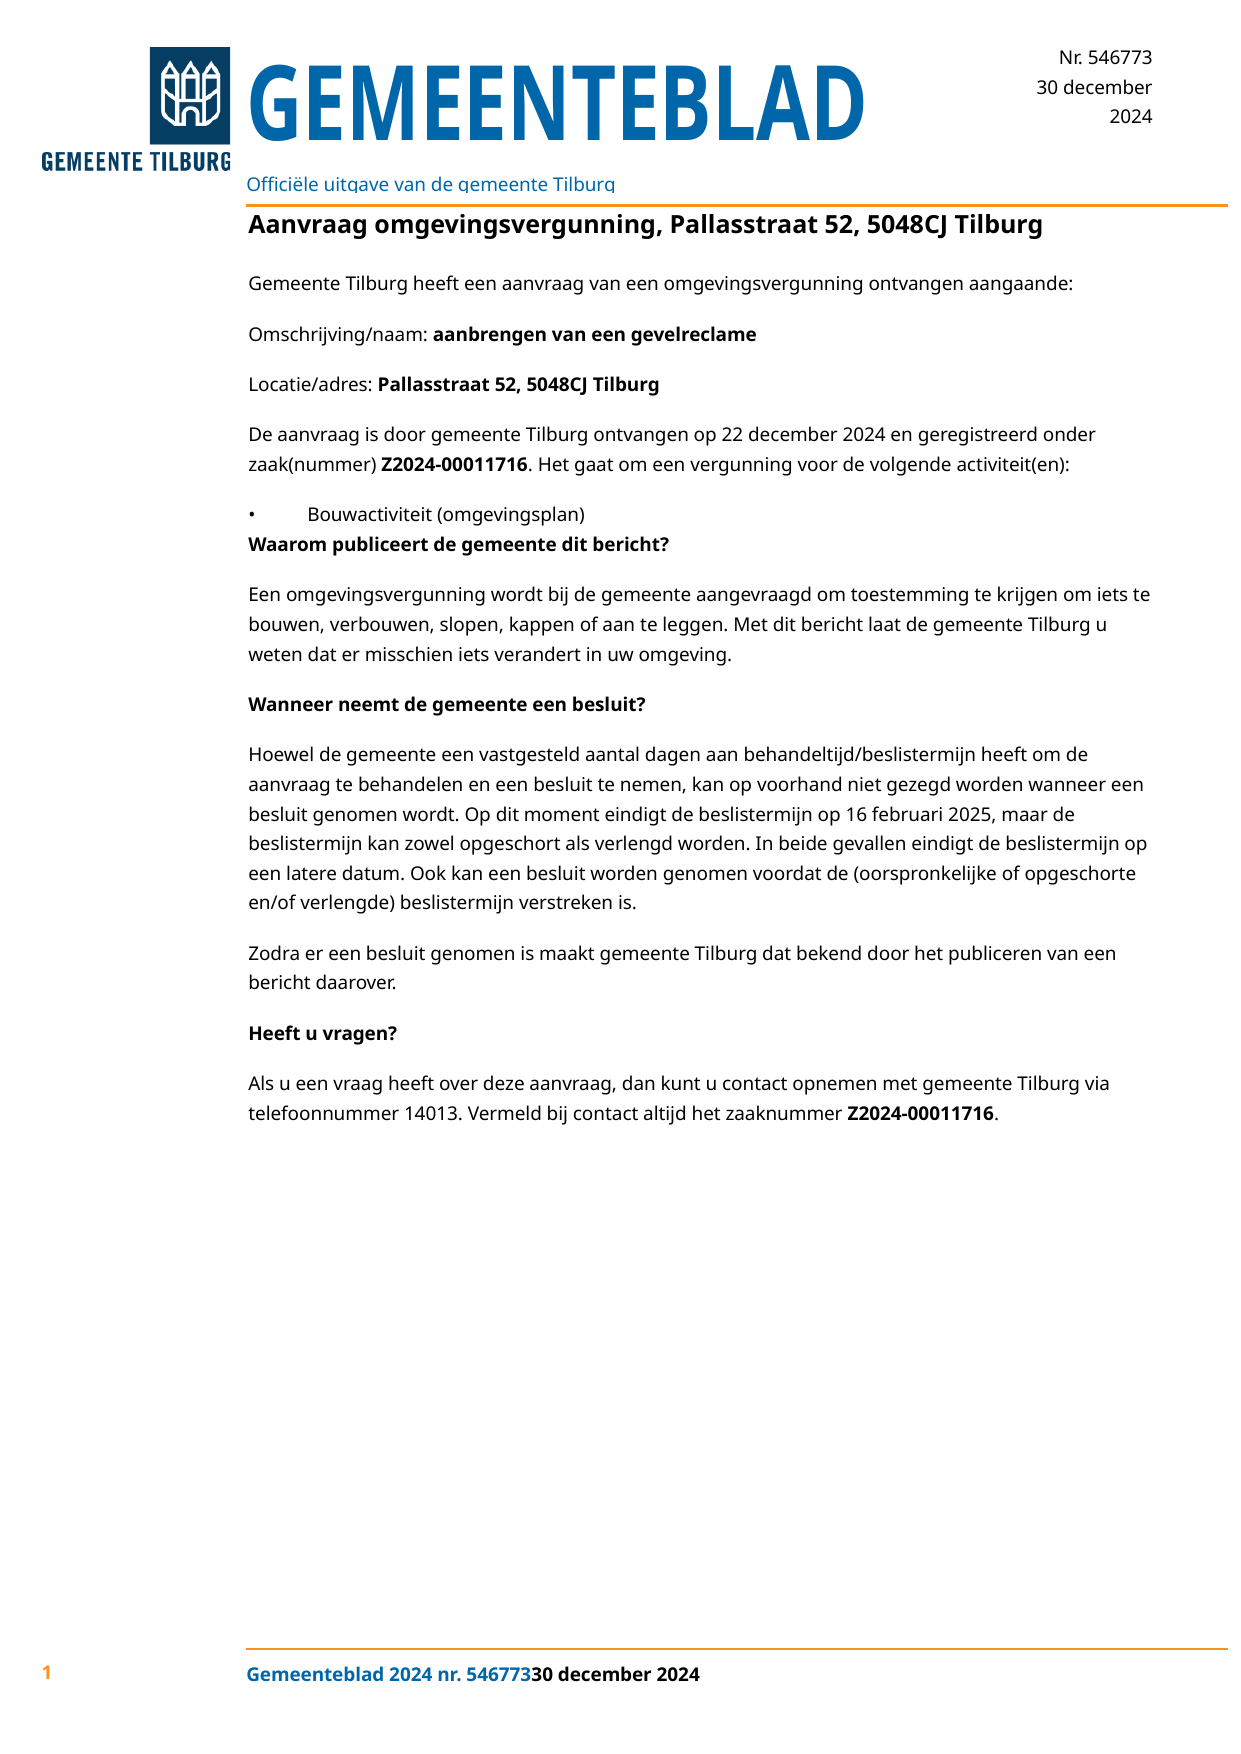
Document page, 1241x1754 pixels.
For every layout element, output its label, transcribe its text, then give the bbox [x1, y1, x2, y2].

text Een omgevingsvergunning wordt bij de gemeente aangevraagd om toestemming te krijgen om iets te bouwen, verbouwen, slopen, kappen of aan te leggen. Met dit bericht laat de gemeente Tilburg u weten dat er misschien iets verandert in uw omgeving. [248, 582, 1152, 666]
text Gemeente Tilburg heeft een aanvraag van een omgevingsvergunning ontvangen aangaande: [248, 270, 1152, 296]
text Wanneer neemt de gemeente een besluit? [248, 691, 1152, 717]
text Heeft u vragen? [248, 1020, 1152, 1046]
text Omschrijving/naam: aanbrengen van een gevelreclame [248, 321, 1152, 346]
text Locatie/adres: Pallasstraat 52, 5048CJ Tilburg [248, 371, 1152, 397]
text Waarom publiceert de gemeente dit bericht? [248, 531, 1152, 557]
text Aanvraag omgevingsvergunning, Pallasstraat 52, 5048CJ Tilburg [248, 207, 1152, 241]
picture [41, 47, 231, 172]
text De aanvraag is door gemeente Tilburg ontvangen op 22 december 2024 en geregistreerd onder zaak(nummer) Z2024-00011716. Het gaat om een vergunning voor de volgende activiteit(en): [248, 422, 1152, 477]
text Zodra er een besluit genomen is maakt gemeente Tilburg dat bekend door het publiceren van een bericht daarover. [248, 940, 1152, 995]
text Als u een vraag heeft over deze aanvraag, dan kunt u contact opnemen met gemeente Tilburg via telefoonnummer 14013. Vermeld bij contact altijd het zaaknummer Z2024-00011716. [248, 1070, 1152, 1126]
text Hoewel de gemeente een vastgesteld aantal dagen aan behandeltijd/beslistermijn heeft om de aanvraag te behandelen en een besluit te nemen, kan op voorhand niet gezegd worden wanneer een besluit genomen wordt. Op dit moment eindigt de beslistermijn op 16 februari 2025, maar de beslistermijn kan zowel opgeschort als verlengd worden. In beide gevallen eindigt de beslistermijn op een latere datum. Ook kan een besluit worden genomen voordat de (oorspronkelijke of opgeschorte en/of verlengde) beslistermijn verstreken is. [248, 742, 1152, 915]
list Bouwactiviteit (omgevingsplan) [248, 502, 1152, 527]
